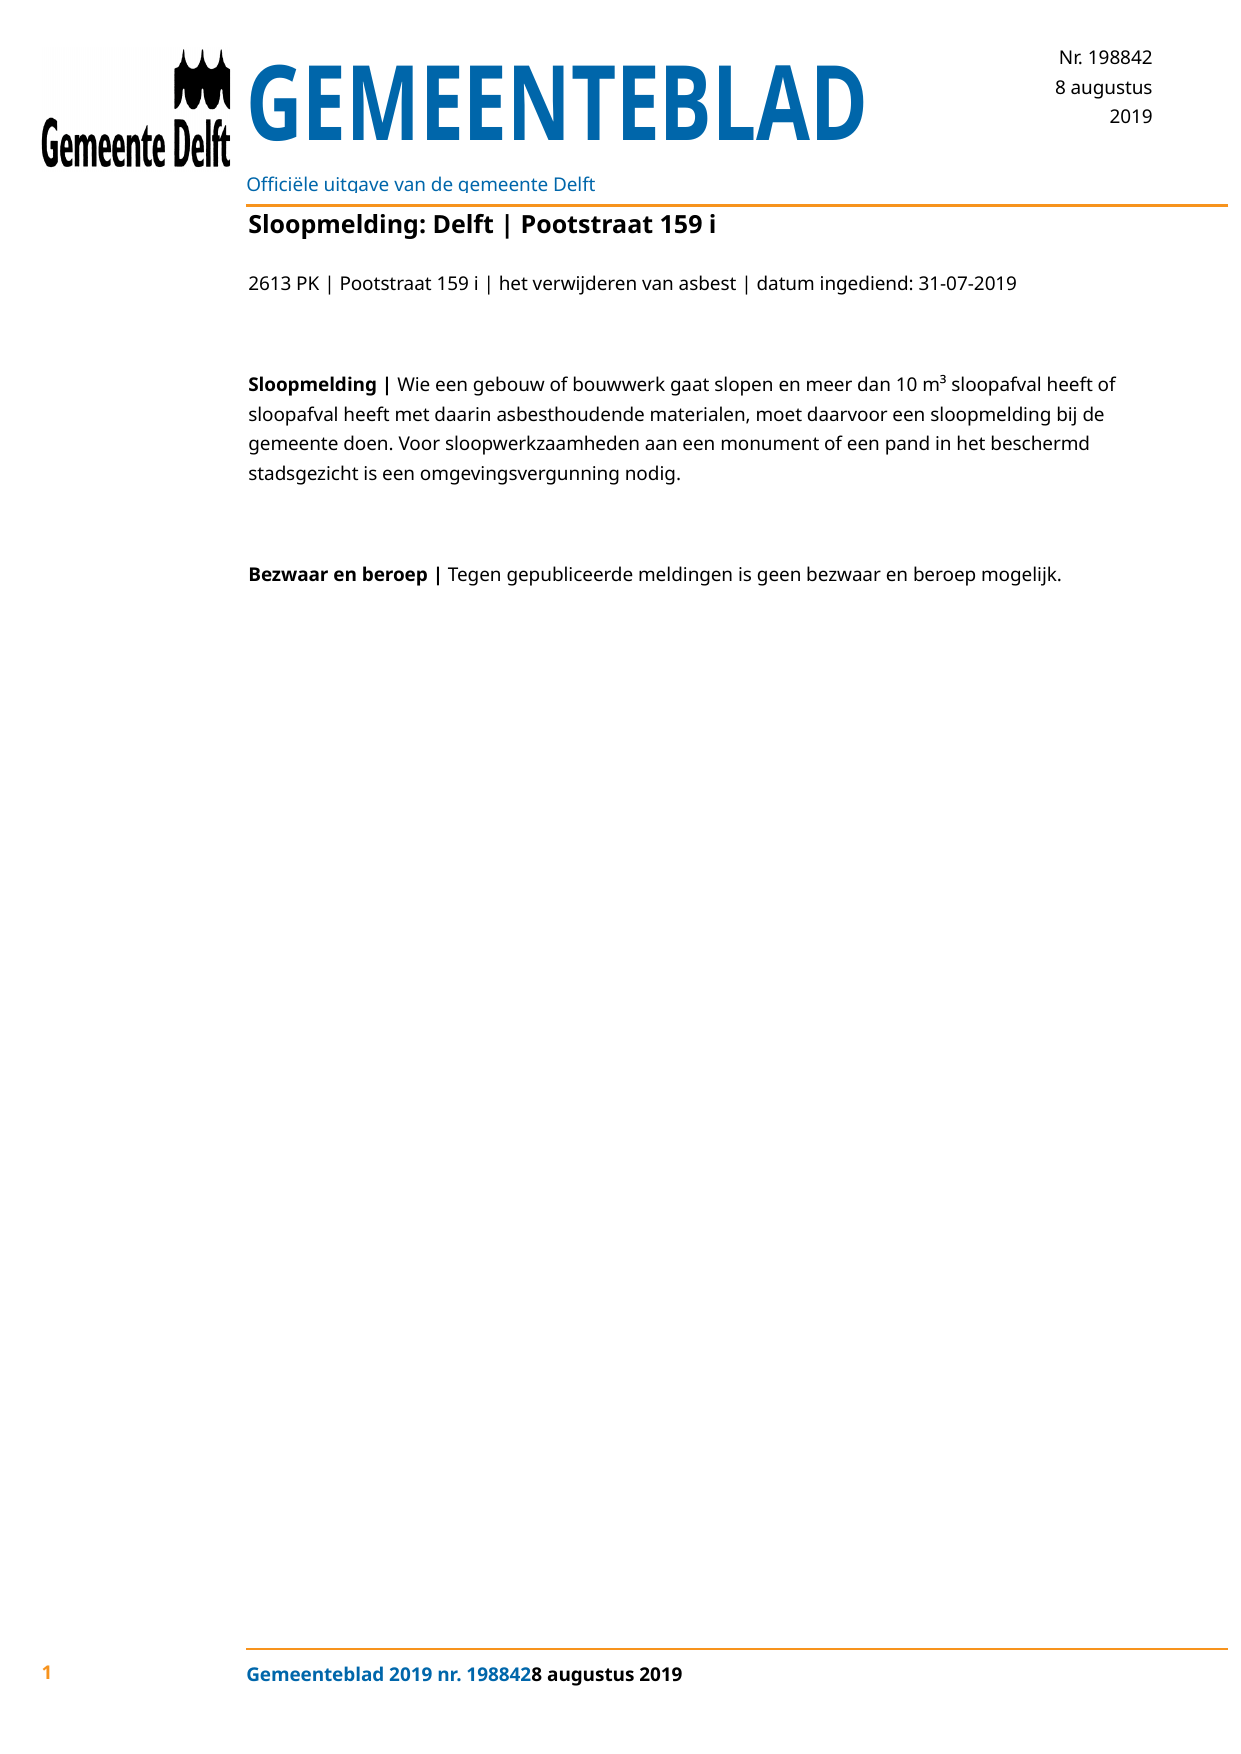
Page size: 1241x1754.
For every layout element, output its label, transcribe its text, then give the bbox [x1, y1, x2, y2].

text Bezwaar en beroep | Tegen gepubliceerde meldingen is geen bezwaar en beroep mogelijk. [248, 561, 1152, 586]
text 2613 PK | Pootstraat 159 i | het verwijderen van asbest | datum ingediend: 31-07-2019 [248, 270, 1152, 296]
text Sloopmelding: Delft | Pootstraat 159 i [248, 207, 1152, 241]
picture [41, 47, 231, 172]
text Sloopmelding | Wie een gebouw of bouwwerk gaat slopen en meer dan 10 m³ sloopafval heeft of sloopafval heeft met daarin asbesthoudende materialen, moet daarvoor een sloopmelding bij de gemeente doen. Voor sloopwerkzaamheden aan een monument of een pand in het beschermd stadsgezicht is een omgevingsvergunning nodig. [248, 371, 1152, 486]
